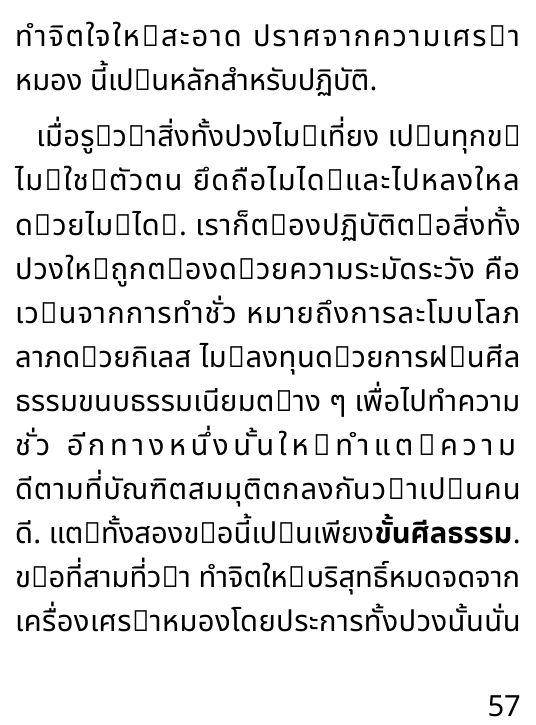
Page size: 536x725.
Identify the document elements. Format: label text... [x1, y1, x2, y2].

text เมื่อรูวาสิ่งทั้งปวงไมเที่ยง เปนทุกข ไมใชตัวตน ยึดถือไมไดและไปหลงใหลดวยไมได. เราก็ตองปฏิบัติตอสิ่งทั้งปวงใหถูกตองดวยความระมัดระวัง คือเวนจากการทําชั่ว หมายถึงการละโมบโลภลาภดวยกิเลส ไมลงทุนดวยการฝนศีลธรรมขนบธรรมเนียมตาง ๆ เพื่อไปทําความชั่ว อีกทางหนึ่งนั้นใหทําแตความ ดีตามที่บัณฑิตสมมุติตกลงกันวาเปนคนดี. แตทั้งสองขอนี้เปนเพียงขั้นศีลธรรม. ขอที่สามที่วา ทําจิตใหบริสุทธิ์หมดจดจากเครื่องเศราหมองโดยประการทั้งปวงนั้นนั่น [15, 116, 521, 645]
text ทําจิตใจใหสะอาด ปราศจากความเศราหมอง นี้เปนหลักสําหรับปฏิบัติ. [15, 15, 521, 103]
